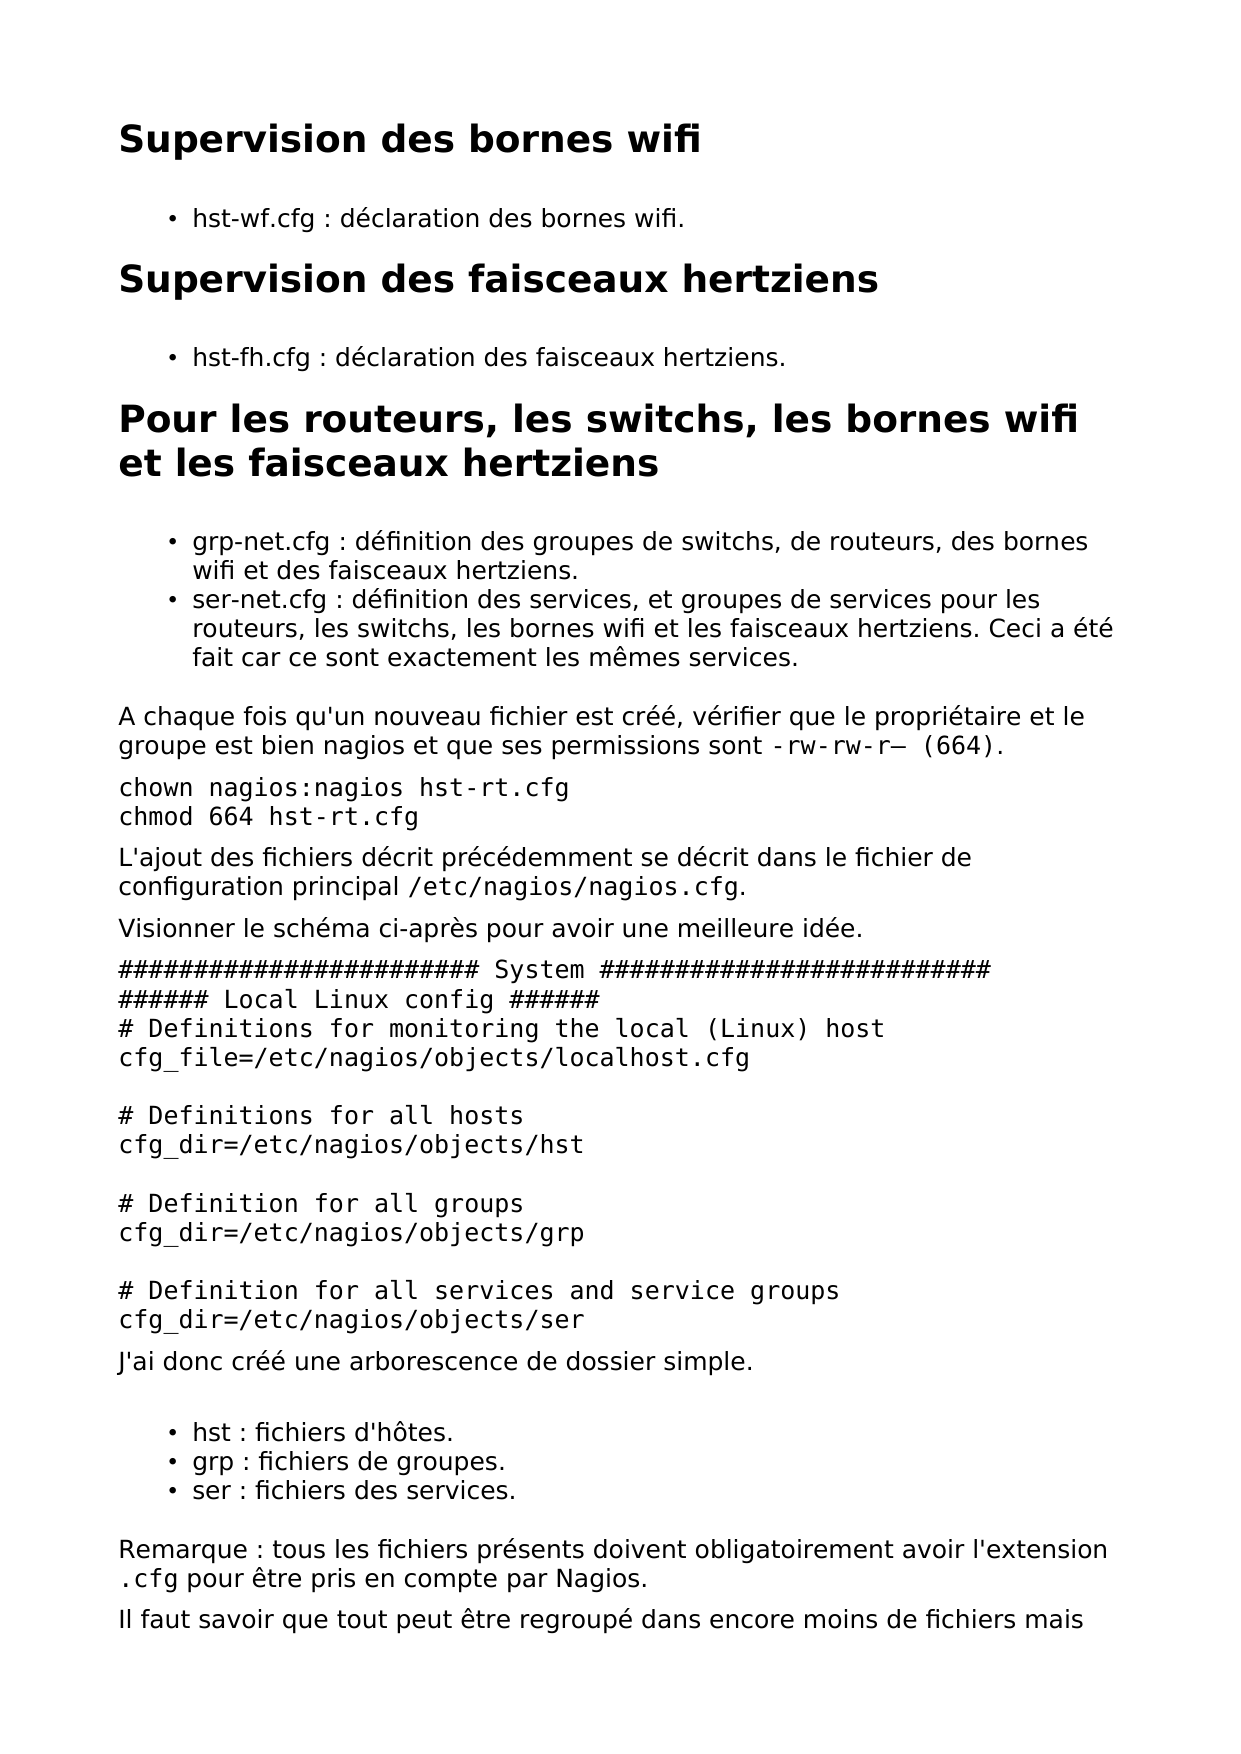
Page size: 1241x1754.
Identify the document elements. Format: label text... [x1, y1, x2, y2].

list ser : fichiers des services. [177, 1476, 1122, 1505]
subtitle Supervision des faisceaux hertziens [118, 258, 1122, 302]
text A chaque fois qu'un nouveau fichier est créé, vérifier que le propriétaire et le groupe est bien nagios et que ses permissions sont -rw-rw-r– (664). [118, 702, 1122, 761]
subtitle Supervision des bornes wifi [118, 118, 1122, 162]
list ser-net.cfg : définition des services, et groupes de services pour les routeurs, les switchs, les bornes wifi et les faisceaux hertziens. Ceci a été fait car ce sont exactement les mêmes services. [177, 585, 1122, 673]
text L'ajout des fichiers décrit précédemment se décrit dans le fichier de configuration principal /etc/nagios/nagios.cfg. [118, 843, 1122, 902]
text Visionner le schéma ci-après pour avoir une meilleure idée. [118, 914, 1122, 943]
list grp : fichiers de groupes. [177, 1447, 1122, 1476]
text Remarque : tous les fichiers présents doivent obligatoirement avoir l'extension .cfg pour être pris en compte par Nagios. [118, 1535, 1122, 1593]
subtitle Pour les routeurs, les switchs, les bornes wifi et les faisceaux hertziens [118, 398, 1122, 485]
list hst-wf.cfg : déclaration des bornes wifi. [177, 204, 1122, 233]
list grp-net.cfg : définition des groupes de switchs, de routeurs, des bornes wifi et des faisceaux hertziens. [177, 527, 1122, 585]
text Il faut savoir que tout peut être regroupé dans encore moins de fichiers mais [118, 1606, 1122, 1635]
list hst : fichiers d'hôtes. [177, 1418, 1122, 1447]
list hst-fh.cfg : déclaration des faisceaux hertziens. [177, 343, 1122, 373]
text ######################## System ########################## ###### Local Linux config ###### # Definitions for monitoring the local (Linux) host cfg_file=/etc/nagios/objects/localhost.cfg # Definitions for all hosts cfg_dir=/etc/nagios/objects/hst # Definition for all groups cfg_dir=/etc/nagios/objects/grp # Definition for all services and service groups cfg_dir=/etc/nagios/objects/ser [118, 956, 1122, 1335]
text chown nagios:nagios hst-rt.cfg chmod 664 hst-rt.cfg [118, 773, 1122, 831]
text J'ai donc créé une arborescence de dossier simple. [118, 1347, 1122, 1376]
